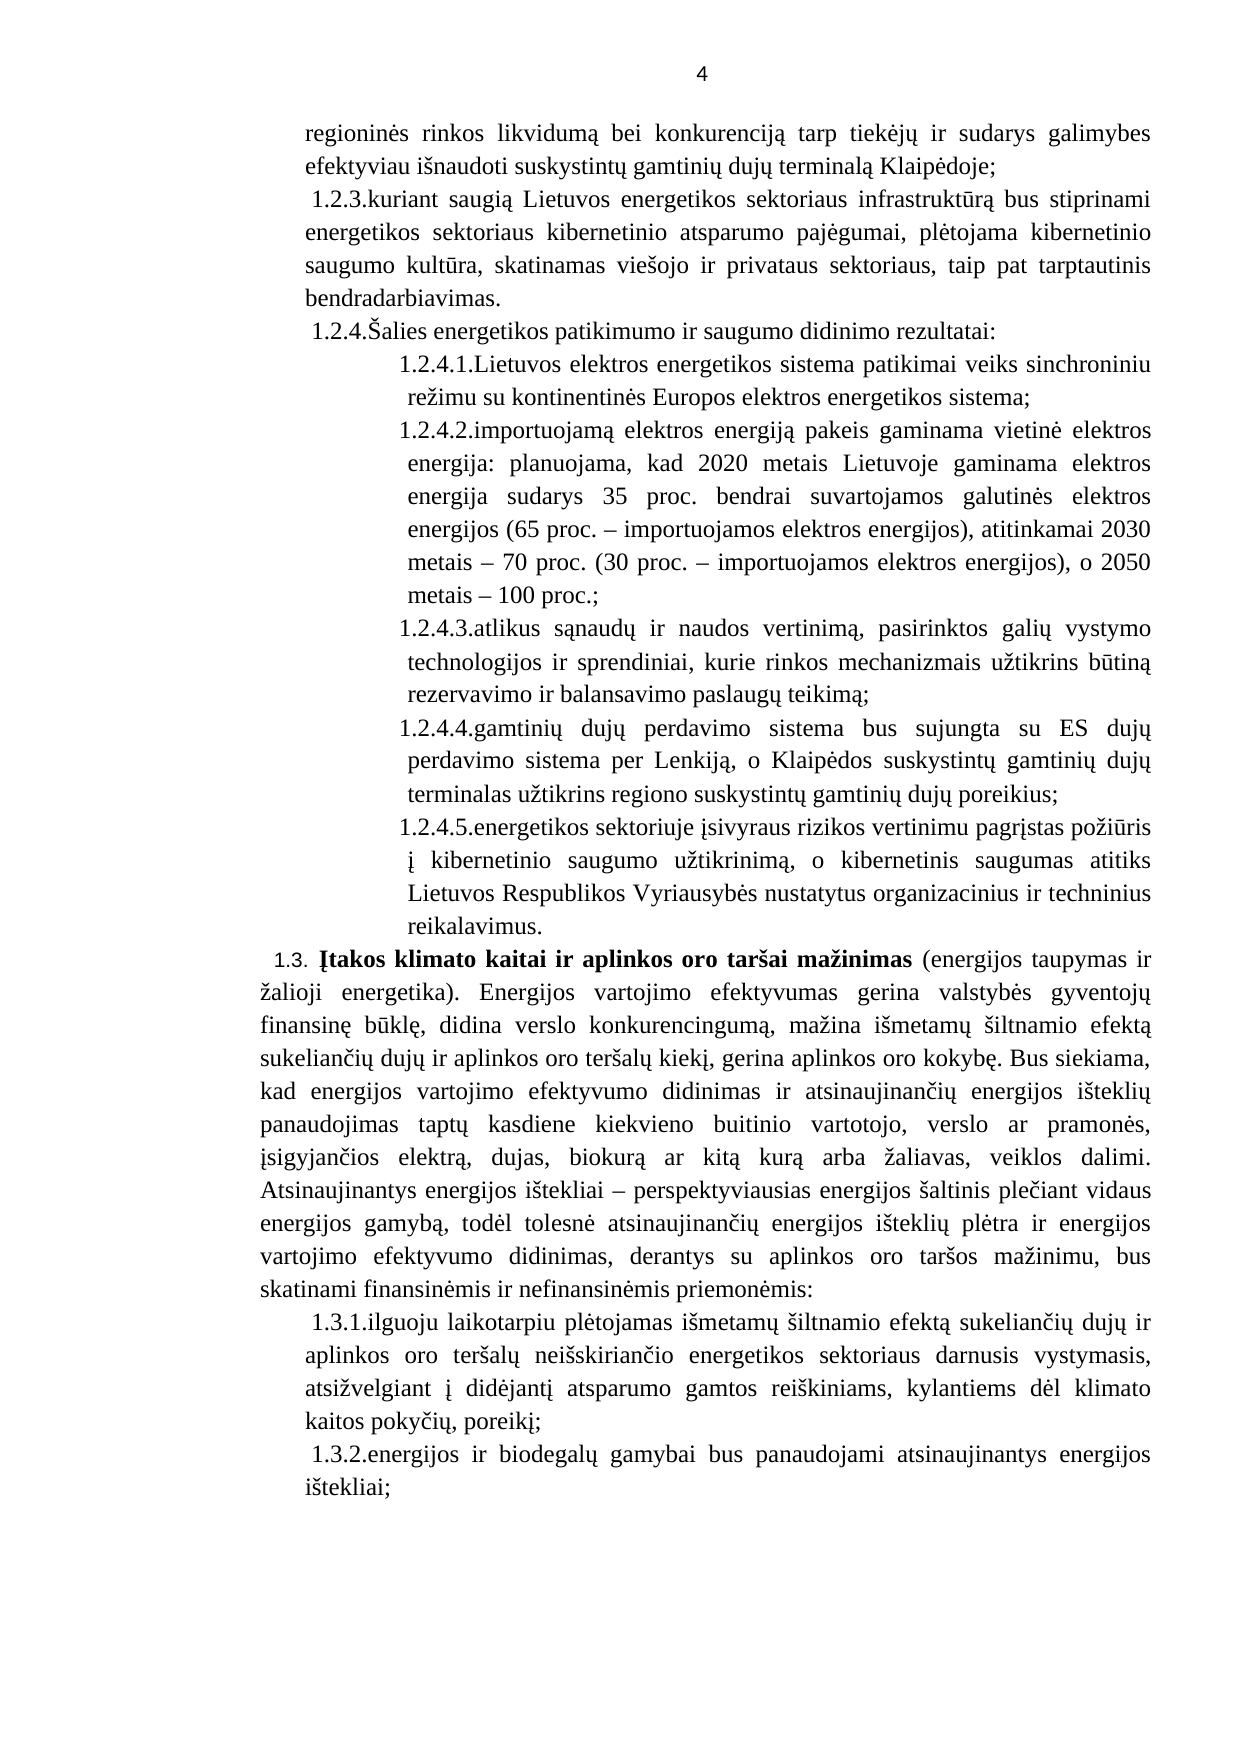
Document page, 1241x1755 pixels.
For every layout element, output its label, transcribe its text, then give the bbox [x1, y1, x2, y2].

list Lietuvos elektros energetikos sistema patikimai veiks sinchroniniu režimu su kontinentinės Europos elektros energetikos sistema; [340, 349, 1152, 411]
list importuojamą elektros energiją pakeis gaminama vietinė elektros energija: planuojama, kad 2020 metais Lietuvoje gaminama elektros energija sudarys 35 proc. bendrai suvartojamos galutinės elektros energijos (65 proc. – importuojamos elektros energijos), atitinkamai 2030 metais – 70 proc. (30 proc. – importuojamos elektros energijos), o 2050 metais – 100 proc.; [340, 415, 1152, 609]
list energetikos sektoriuje įsivyraus rizikos vertinimu pagrįstas požiūris į kibernetinio saugumo užtikrinimą, o kibernetinis saugumas atitiks Lietuvos Respublikos Vyriausybės nustatytus organizacinius ir techninius reikalavimus. [340, 812, 1152, 939]
list atlikus sąnaudų ir naudos vertinimą, pasirinktos galių vystymo technologijos ir sprendiniai, kurie rinkos mechanizmais užtikrins būtiną rezervavimo ir balansavimo paslaugų teikimą; [340, 613, 1152, 708]
list regioninės rinkos likvidumą bei konkurenciją tarp tiekėjų ir sudarys galimybes efektyviau išnaudoti suskystintų gamtinių dujų terminalą Klaipėdoje; [252, 118, 1152, 180]
list ilguoju laikotarpiu plėtojamas išmetamų šiltnamio efektą sukeliančių dujų ir aplinkos oro teršalų neišskiriančio energetikos sektoriaus darnusis vystymasis, atsižvelgiant į didėjantį atsparumo gamtos reiškiniams, kylantiems dėl klimato kaitos pokyčių, poreikį; [252, 1307, 1152, 1435]
list Įtakos klimato kaitai ir aplinkos oro taršai mažinimas (energijos taupymas ir žalioji energetika). Energijos vartojimo efektyvumas gerina valstybės gyventojų finansinę būklę, didina verslo konkurencingumą, mažina išmetamų šiltnamio efektą sukeliančių dujų ir aplinkos oro teršalų kiekį, gerina aplinkos oro kokybę. Bus siekiama, kad energijos vartojimo efektyvumo didinimas ir atsinaujinančių energijos išteklių panaudojimas taptų kasdiene kiekvieno buitinio vartotojo, verslo ar pramonės, įsigyjančios elektrą, dujas, biokurą ar kitą kurą arba žaliavas, veiklos dalimi. Atsinaujinantys energijos ištekliai – perspektyviausias energijos šaltinis plečiant vidaus energijos gamybą, todėl tolesnė atsinaujinančių energijos išteklių plėtra ir energijos vartojimo efektyvumo didinimas, derantys su aplinkos oro taršos mažinimu, bus skatinami finansinėmis ir nefinansinėmis priemonėmis: [215, 944, 1152, 1303]
list gamtinių dujų perdavimo sistema bus sujungta su ES dujų perdavimo sistema per Lenkiją, o Klaipėdos suskystintų gamtinių dujų terminalas užtikrins regiono suskystintų gamtinių dujų poreikius; [340, 713, 1152, 807]
list Šalies energetikos patikimumo ir saugumo didinimo rezultatai: [252, 316, 1152, 345]
list kuriant saugią Lietuvos energetikos sektoriaus infrastruktūrą bus stiprinami energetikos sektoriaus kibernetinio atsparumo pajėgumai, plėtojama kibernetinio saugumo kultūra, skatinamas viešojo ir privataus sektoriaus, taip pat tarptautinis bendradarbiavimas. [252, 184, 1152, 312]
list energijos ir biodegalų gamybai bus panaudojami atsinaujinantys energijos ištekliai; [252, 1439, 1152, 1501]
